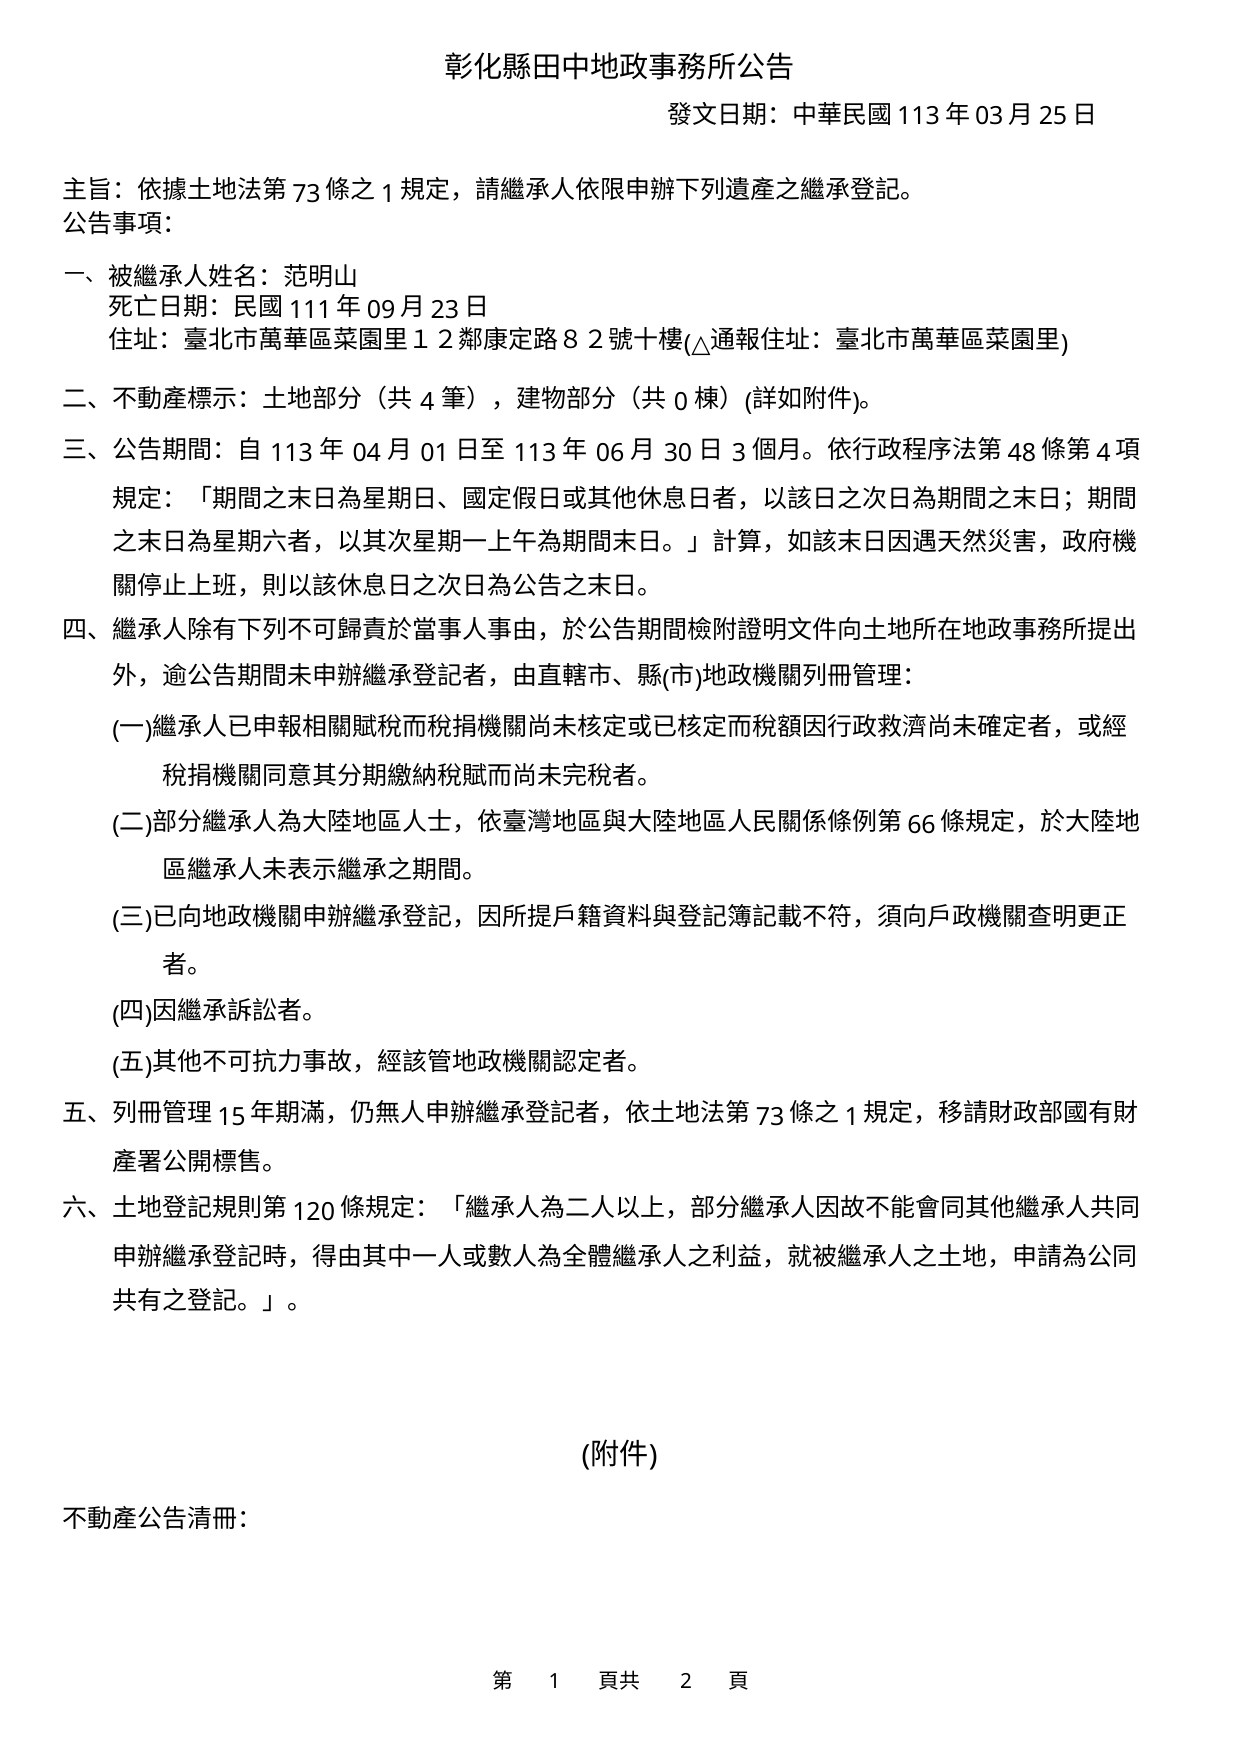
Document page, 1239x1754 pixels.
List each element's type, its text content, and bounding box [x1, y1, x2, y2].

table_cell 第 [483, 1661, 523, 1701]
table_cell [1177, 176, 1239, 246]
table_header [653, 0, 667, 41]
table_cell [0, 1661, 62, 1701]
table_cell [0, 263, 62, 313]
table_header [62, 0, 109, 41]
table_cell [483, 135, 523, 176]
table_cell [667, 135, 718, 176]
table_header [585, 0, 653, 41]
table_cell 頁 [718, 1661, 759, 1701]
table_cell [109, 1383, 482, 1423]
table_header [523, 0, 585, 41]
table_cell 被繼承人姓名：范明山 死亡日期：民國111年09月23日 住址：臺北市萬華區菜園里１２鄰康定路８２號十樓(△通報住址：臺北市萬華區菜園里) [109, 263, 1177, 384]
table_cell 不動產公告清冊： [62, 1485, 1177, 1557]
table_cell [653, 95, 667, 135]
table_cell [653, 135, 667, 176]
table_cell [523, 135, 585, 176]
table_cell [0, 1383, 62, 1423]
table_cell [718, 1557, 759, 1661]
table_cell [62, 1661, 109, 1701]
table_cell [62, 1383, 109, 1423]
table_cell [1177, 1383, 1239, 1423]
table_cell [0, 95, 62, 135]
table_cell 2 [653, 1661, 718, 1701]
table_cell [1177, 1557, 1239, 1661]
table_cell 二、不動產標示：土地部分（共 4 筆），建物部分（共 0 棟）(詳如附件)。 三、公告期間：自 113 年 04 月 01 日至 113 年 06 月 30 日 3 個月。依行政程序法第48條第4項 規定：「期間之末日為星期日、國定假日或其他休息日者，以該日之次日為期間之末日；期間 之末日為星期六者，以其次星期一上午為期間末日。」計算，如該末日因遇天然災害，政府機 關停止上班，則以該休息日之次日為公告之末日。 四、繼承人除有下列不可歸責於當事人事由，於公告期間檢附證明文件向土地所在地政事務所提出 外，逾公告期間未申辦繼承登記者，由直轄市、縣(市)地政機關列冊管理： (一)繼承人已申報相關賦稅而稅捐機關尚未核定或已核定而稅額因行政救濟尚未確定者，或經 稅捐機關同意其分期繳納稅賦而尚未完稅者。 (二)部分繼承人為大陸地區人士，依臺灣地區與大陸地區人民關係條例第66條規定，於大陸地 區繼承人未表示繼承之期間。 (三)已向地政機關申辦繼承登記，因所提戶籍資料與登記簿記載不符，須向戶政機關查明更正 者。 (四)因繼承訴訟者。 (五)其他不可抗力事故，經該管地政機關認定者。 五、列冊管理15年期滿，仍無人申辦繼承登記者，依土地法第73條之1規定，移請財政部國有財 產署公開標售。 六、土地登記規則第120條規定：「繼承人為二人以上，部分繼承人因故不能會同其他繼承人共同 申辦繼承登記時，得由其中一人或數人為全體繼承人之利益，就被繼承人之土地，申請為公同 共有之登記。」。 [62, 384, 1177, 1383]
table_cell 彰化縣田中地政事務所公告 [62, 41, 1177, 94]
table_cell [0, 176, 62, 246]
table_cell [523, 1557, 585, 1661]
table_cell [1177, 384, 1239, 1383]
table_cell [1177, 314, 1239, 384]
table_cell [483, 95, 523, 135]
table_cell [0, 1557, 62, 1661]
table_header [1177, 0, 1239, 41]
table_cell [1177, 246, 1239, 262]
table_cell [759, 1557, 1177, 1661]
table_cell [1177, 1661, 1239, 1701]
table_cell 發文日期：中華民國113年03月25日 [667, 95, 1177, 135]
table_cell [1177, 41, 1239, 94]
table_header [667, 0, 718, 41]
table_cell (附件) [62, 1424, 1177, 1485]
table_cell [759, 1661, 1177, 1701]
table_cell [62, 95, 109, 135]
table_cell [523, 95, 585, 135]
table_cell [718, 1383, 759, 1423]
table_cell [0, 314, 62, 384]
table_cell [653, 1557, 667, 1661]
table_cell [1177, 1424, 1239, 1485]
table_header [0, 0, 62, 41]
table_cell [523, 1383, 585, 1423]
table_cell [0, 41, 62, 94]
table_cell [62, 1557, 109, 1661]
table_cell [585, 95, 653, 135]
table_cell [585, 1383, 653, 1423]
table_cell [759, 135, 1177, 176]
table_cell [109, 135, 482, 176]
table_cell 一、 [62, 263, 109, 313]
table_cell 主旨：依據土地法第73條之1規定，請繼承人依限申辦下列遺產之繼承登記。 公告事項： [62, 176, 1177, 262]
table_header [759, 0, 1177, 41]
table_cell [759, 1383, 1177, 1423]
table_cell [62, 314, 109, 384]
table_header [483, 0, 523, 41]
table_cell 1 [523, 1661, 585, 1701]
table_cell [0, 384, 62, 1383]
table_cell [62, 135, 109, 176]
table_cell 頁共 [585, 1661, 653, 1701]
table_cell [585, 1557, 653, 1661]
table_cell [667, 1383, 718, 1423]
table_cell [585, 135, 653, 176]
table_cell [109, 1661, 482, 1701]
table_cell [0, 1424, 62, 1485]
table_cell [1177, 1485, 1239, 1557]
table_cell [653, 1383, 667, 1423]
table_cell [1177, 263, 1239, 313]
table_cell [483, 1557, 523, 1661]
table_header [718, 0, 759, 41]
table_cell [109, 1557, 482, 1661]
table_cell [0, 246, 62, 262]
table_header [109, 0, 482, 41]
table_cell [483, 1383, 523, 1423]
table_cell [718, 135, 759, 176]
table_cell [0, 1485, 62, 1557]
table_cell [1177, 95, 1239, 135]
table_cell [109, 95, 482, 135]
table_cell [667, 1557, 718, 1661]
table_cell [1177, 135, 1239, 176]
table_cell [0, 135, 62, 176]
